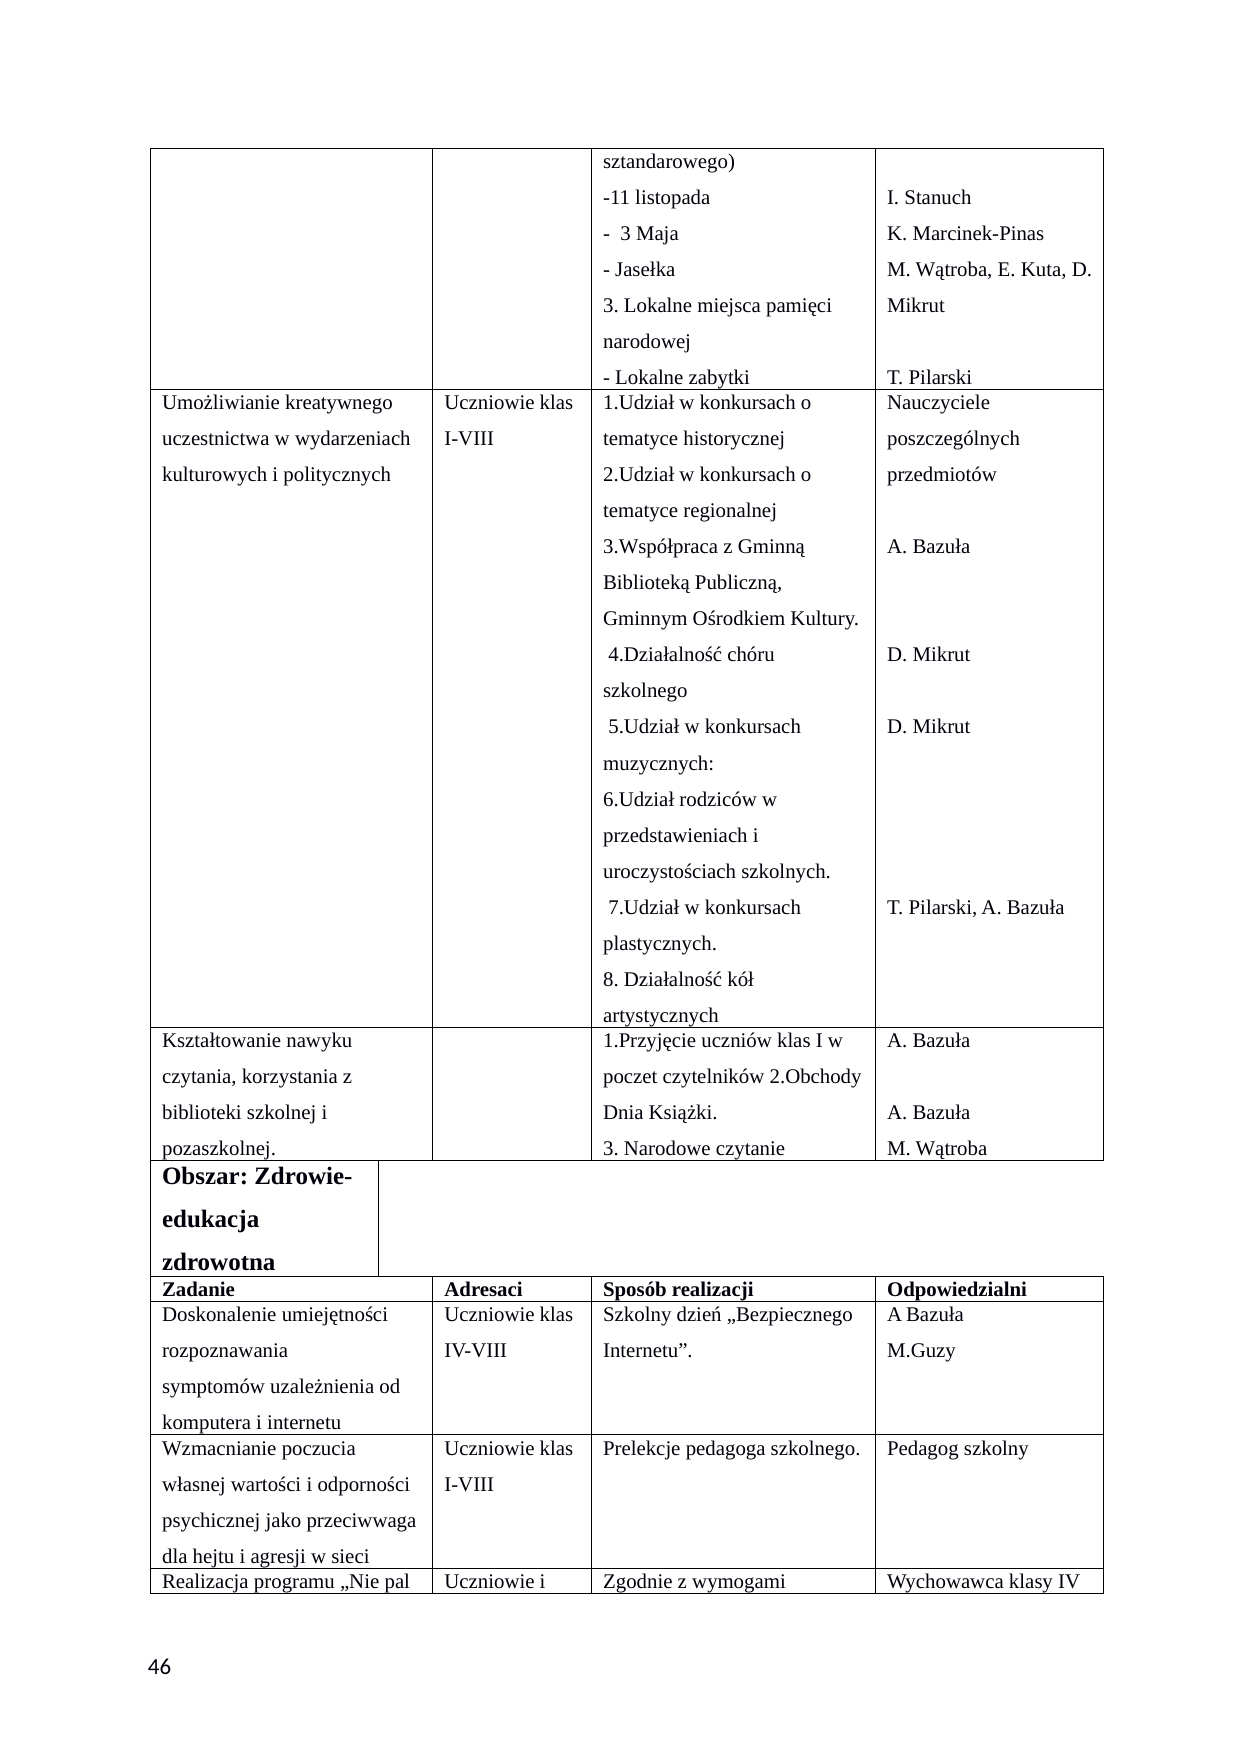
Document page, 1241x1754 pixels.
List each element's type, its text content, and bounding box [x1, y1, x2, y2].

table_cell A. Bazuła A. Bazuła M. Wątroba [876, 1028, 1103, 1160]
table_cell 1.Przyjęcie uczniów klas I w poczet czytelników 2.Obchody Dnia Książki. 3. Narodowe czytanie [592, 1028, 875, 1160]
table_cell [379, 1161, 1104, 1276]
table_cell 1.Udział w konkursach o tematyce historycznej 2.Udział w konkursach o tematyce regionalnej 3.Współpraca z Gminną Biblioteką Publiczną, Gminnym Ośrodkiem Kultury. 4.Działalność chóru szkolnego 5.Udział w konkursach muzycznych: 6.Udział rodziców w przedstawieniach i uroczystościach szkolnych. 7.Udział w konkursach plastycznych. 8. Działalność kół artystycznych [592, 390, 875, 1027]
table_cell Adresaci [433, 1277, 591, 1301]
table_cell sztandarowego) -11 listopada - 3 Maja - Jasełka 3. Lokalne miejsca pamięci narodowej - Lokalne zabytki [592, 149, 875, 389]
table_cell Uczniowie i [433, 1569, 591, 1593]
table_cell Uczniowie klas I-VIII [433, 390, 591, 1027]
table_cell Odpowiedzialni [876, 1277, 1103, 1301]
table_cell Pedagog szkolny [876, 1435, 1103, 1568]
table_cell Doskonalenie umiejętności rozpoznawania symptomów uzależnienia od komputera i internetu [151, 1302, 432, 1434]
table_cell A Bazuła M.Guzy [876, 1302, 1103, 1434]
table_cell Obszar: Zdrowie-edukacja zdrowotna [151, 1161, 378, 1276]
table_cell [151, 149, 432, 389]
table_cell Wychowawca klasy IV [876, 1569, 1103, 1593]
table_cell I. Stanuch K. Marcinek-Pinas M. Wątroba, E. Kuta, D. Mikrut T. Pilarski [876, 149, 1103, 389]
table_cell Kształtowanie nawyku czytania, korzystania z biblioteki szkolnej i pozaszkolnej. [151, 1028, 432, 1160]
table_cell Umożliwianie kreatywnego uczestnictwa w wydarzeniach kulturowych i politycznych [151, 390, 432, 1027]
table_cell Realizacja programu „Nie pal [151, 1569, 432, 1593]
table_cell [433, 1028, 591, 1160]
table_cell Szkolny dzień „Bezpiecznego Internetu”. [592, 1302, 875, 1434]
table_cell Nauczyciele poszczególnych przedmiotów A. Bazuła D. Mikrut D. Mikrut T. Pilarski, A. Bazuła [876, 390, 1103, 1027]
table_cell Uczniowie klas I-VIII [433, 1435, 591, 1568]
table_cell Sposób realizacji [592, 1277, 875, 1301]
table_cell Uczniowie klas IV-VIII [433, 1302, 591, 1434]
table_cell Wzmacnianie poczucia własnej wartości i odporności psychicznej jako przeciwwaga dla hejtu i agresji w sieci [151, 1435, 432, 1568]
table_cell Zgodnie z wymogami [592, 1569, 875, 1593]
table_cell [433, 149, 591, 389]
table_cell Prelekcje pedagoga szkolnego. [592, 1435, 875, 1568]
table_cell Zadanie [151, 1277, 432, 1301]
